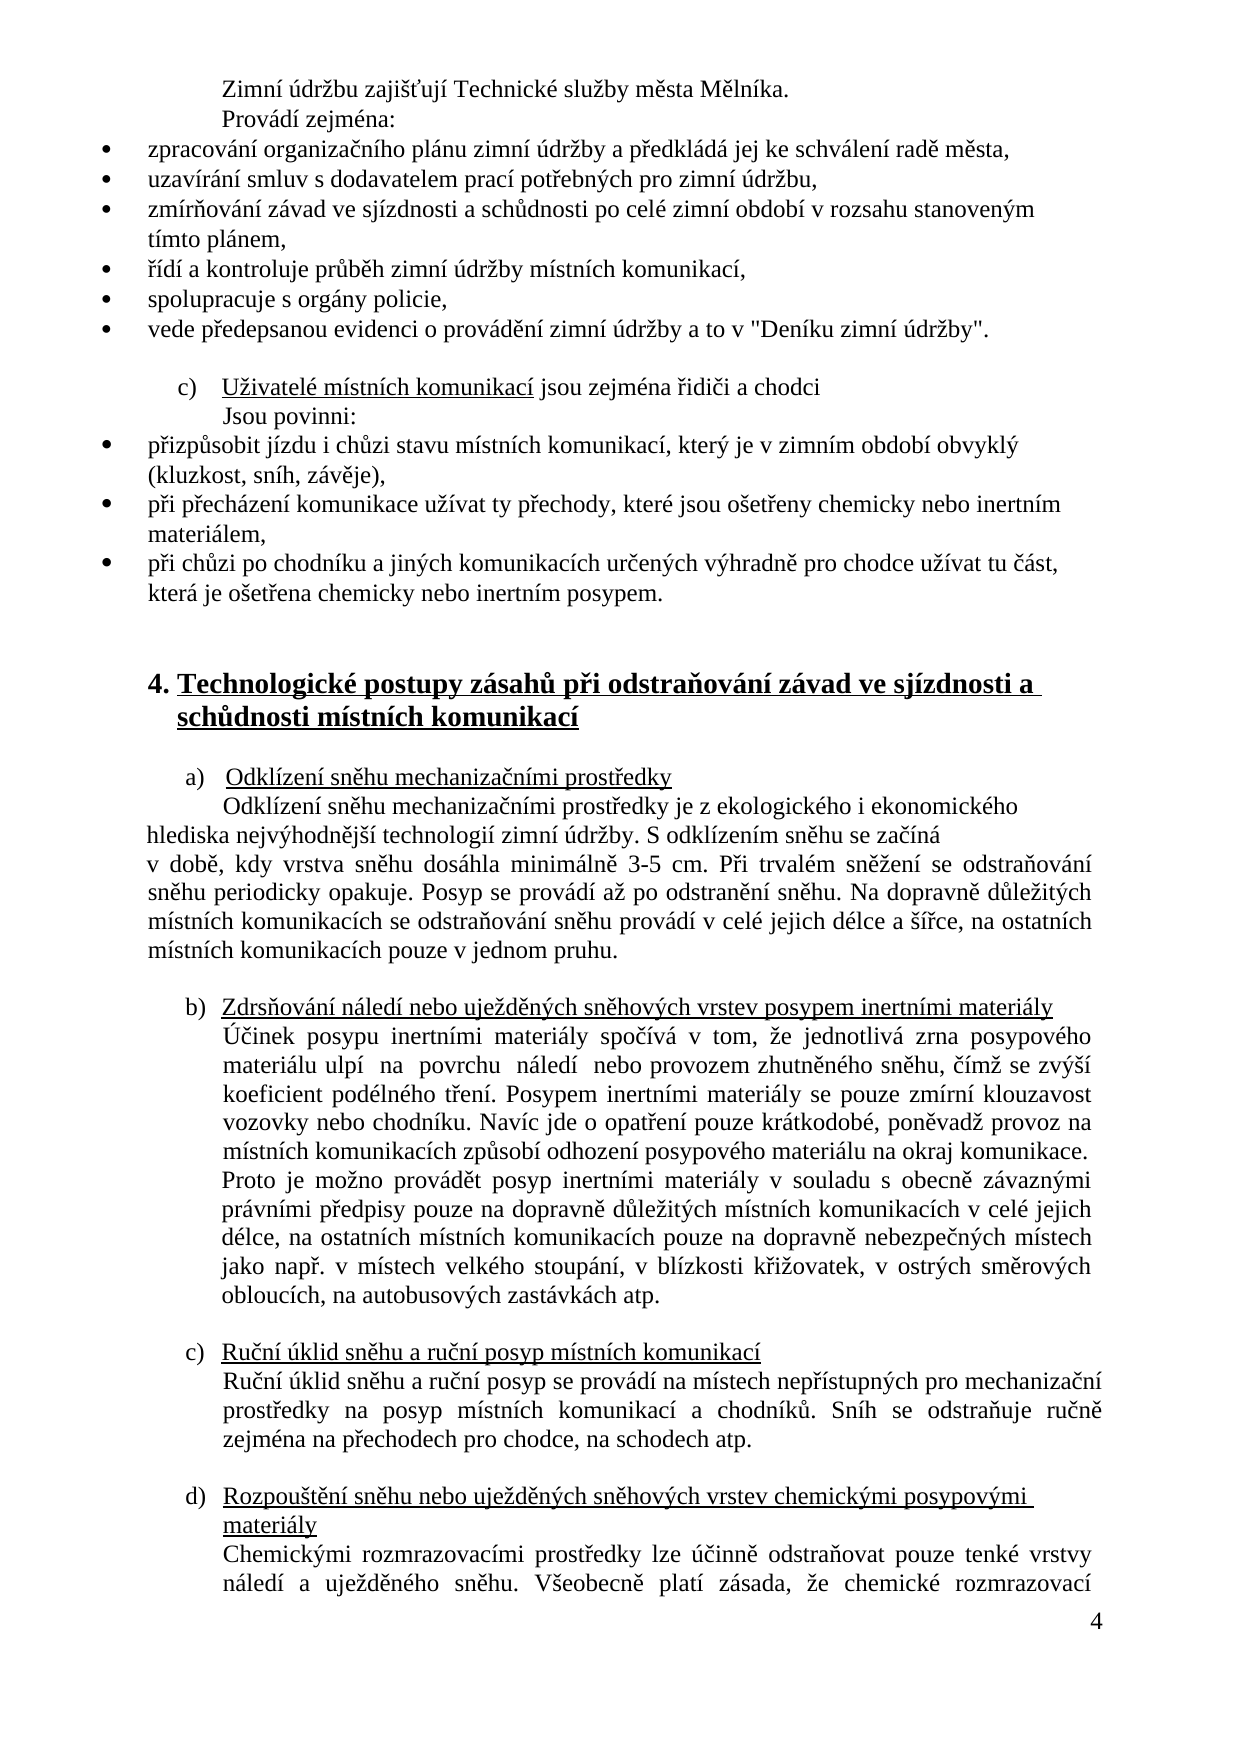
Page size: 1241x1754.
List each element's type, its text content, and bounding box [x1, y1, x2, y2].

text Jsou povinni: [148, 400, 1093, 430]
text 4. Technologické postupy zásahů při odstraňování závad ve sjízdnosti a [148, 666, 1093, 699]
list přizpůsobit jízdu i chůzi stavu místních komunikací, který je v zimním období obvyklý (kluzkost, sníh, závěje), [102, 430, 1093, 489]
list řídí a kontroluje průběh zimní údržby místních komunikací, [102, 252, 1093, 282]
text schůdnosti místních komunikací [148, 699, 1093, 733]
text Odklízení sněhu mechanizačními prostředky je z ekologického i ekonomického [186, 791, 1093, 820]
text materiály [223, 1510, 1093, 1539]
text hlediska nejvýhodnější technologií zimní údržby. S odklízením sněhu se začíná [146, 820, 1093, 849]
text v době, kdy vrstva sněhu dosáhla minimálně 3-5 cm. Při trvalém sněžení se odstraňování sněhu periodicky opakuje. Posyp se provádí až po odstranění sněhu. Na dopravně důležitých místních komunikacích se odstraňování sněhu provádí v celé jejich délce a šířce, na ostatních místních komunikacích pouze v jednom pruhu. [146, 849, 1093, 964]
list vede předepsanou evidenci o provádění zimní údržby a to v "Deníku zimní údržby". [102, 312, 1093, 342]
list Ruční úklid sněhu a ruční posyp místních komunikací [185, 1337, 1093, 1366]
list spolupracuje s orgány policie, [102, 282, 1093, 312]
list Rozpouštění sněhu nebo uježděných sněhových vrstev chemickými posypovými [185, 1481, 1093, 1510]
list zpracování organizačního plánu zimní údržby a předkládá jej ke schválení radě města, [102, 132, 1093, 162]
text Proto je možno provádět posyp inertními materiály v souladu s obecně závaznými právními předpisy pouze na dopravně důležitých místních komunikacích v celé jejich délce, na ostatních místních komunikacích pouze na dopravně nebezpečných místech jako např. v místech velkého stoupání, v blízkosti křižovatek, v ostrých směrových obloucích, na autobusových zastávkách atp. [221, 1165, 1093, 1309]
list při přecházení komunikace užívat ty přechody, které jsou ošetřeny chemicky nebo inertním materiálem, [102, 489, 1093, 548]
list Zdrsňování náledí nebo uježděných sněhových vrstev posypem inertními materiály [185, 992, 1093, 1021]
text c) Uživatelé místních komunikací jsou zejména řidiči a chodci [148, 371, 1093, 400]
list Odklízení sněhu mechanizačními prostředky [185, 762, 1093, 791]
text Ruční úklid sněhu a ruční posyp se provádí na místech nepřístupných pro mechanizační prostředky na posyp místních komunikací a chodníků. Sníh se odstraňuje ručně zejména na přechodech pro chodce, na schodech atp. [223, 1366, 1103, 1452]
list uzavírání smluv s dodavatelem prací potřebných pro zimní údržbu, [102, 162, 1093, 192]
list při chůzi po chodníku a jiných komunikacích určených výhradně pro chodce užívat tu část, která je ošetřena chemicky nebo inertním posypem. [102, 548, 1093, 607]
text Účinek posypu inertními materiály spočívá v tom, že jednotlivá zrna posypového materiálu ulpí na povrchu náledí nebo provozem zhutněného sněhu, čímž se zvýší koeficient podélného tření. Posypem inertními materiály se pouze zmírní klouzavost vozovky nebo chodníku. Navíc jde o opatření pouze krátkodobé, poněvadž provoz na místních komunikacích způsobí odhození posypového materiálu na okraj komunikace. [223, 1021, 1093, 1165]
list zmírňování závad ve sjízdnosti a schůdnosti po celé zimní období v rozsahu stanoveným tímto plánem, [102, 192, 1093, 252]
text Provádí zejména: [146, 102, 1093, 132]
text Chemickými rozmrazovacími prostředky lze účinně odstraňovat pouze tenké vrstvy náledí a uježděného sněhu. Všeobecně platí zásada, že chemické rozmrazovací [223, 1539, 1093, 1597]
text Zimní údržbu zajišťují Technické služby města Mělníka. [148, 74, 1093, 102]
